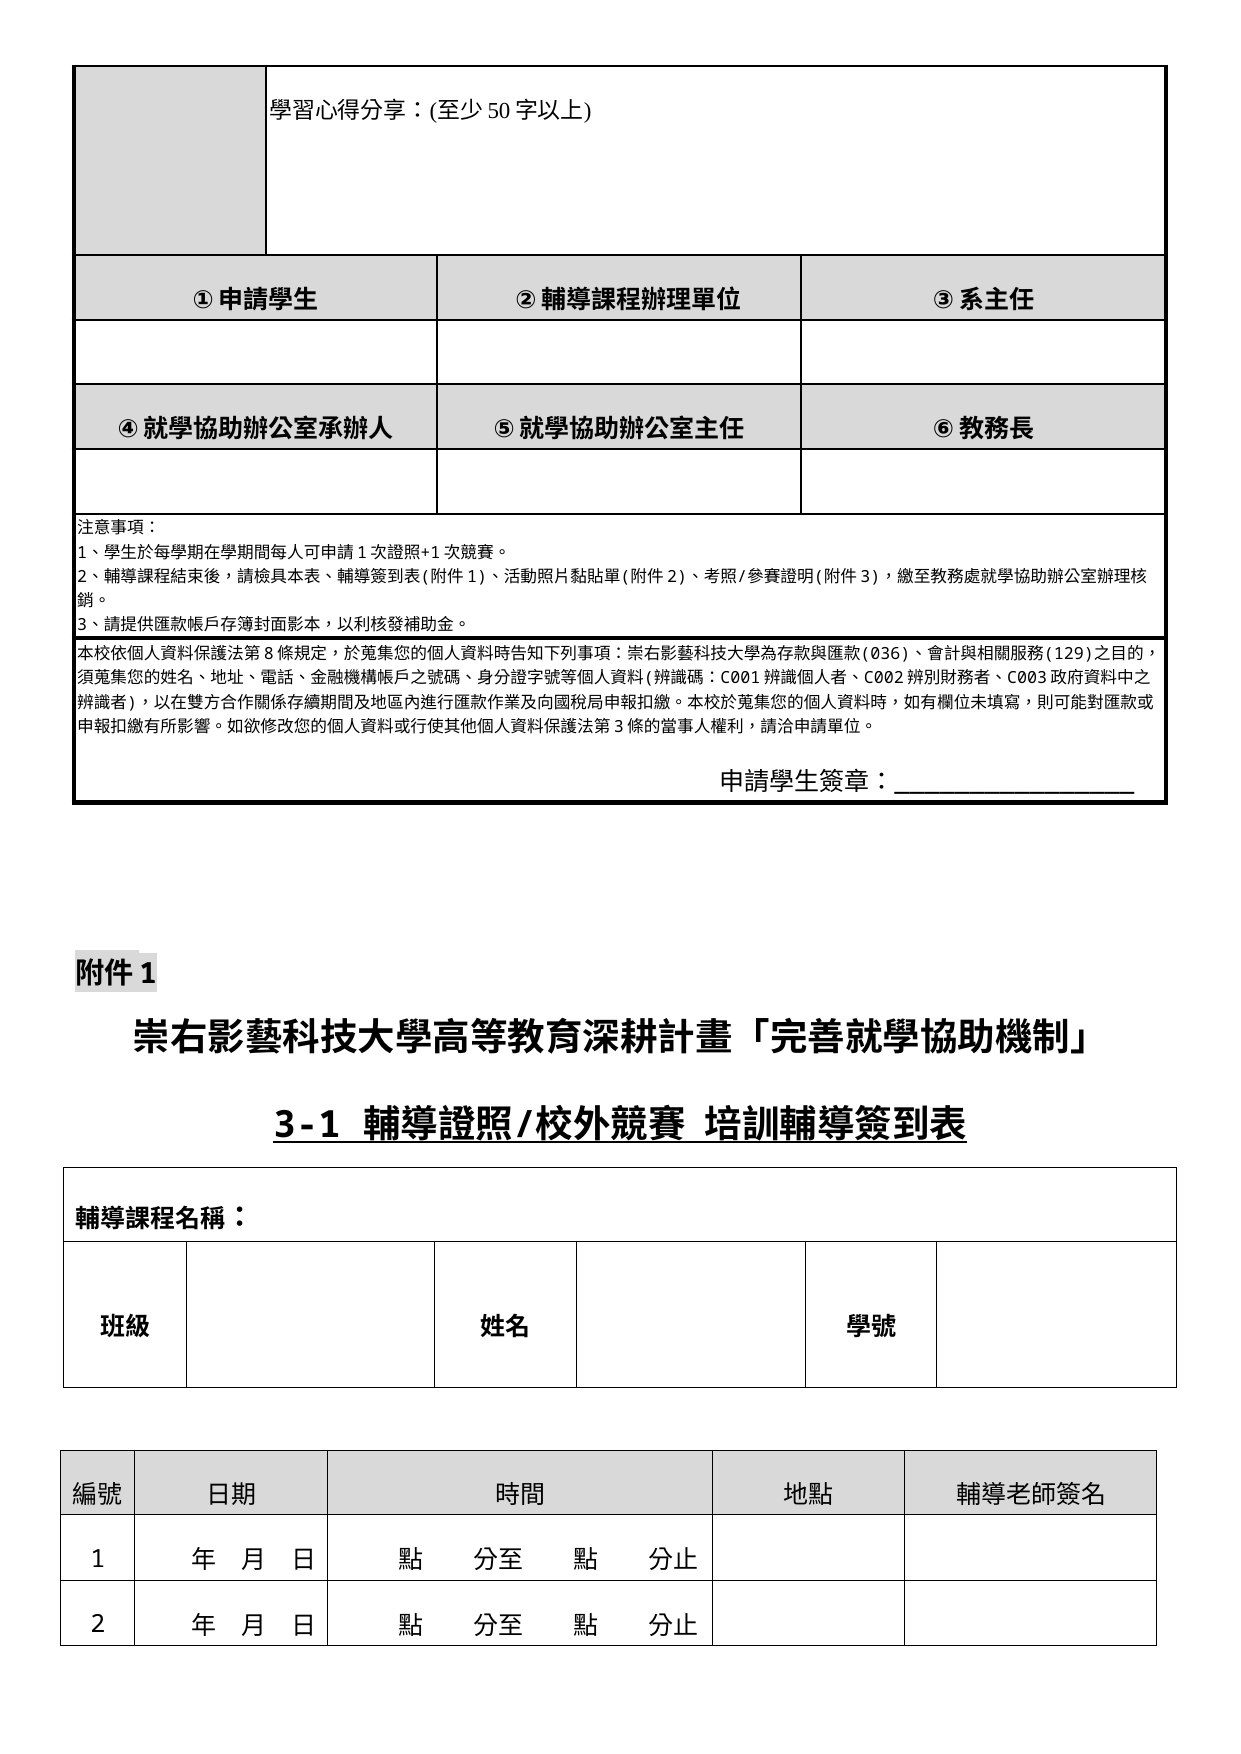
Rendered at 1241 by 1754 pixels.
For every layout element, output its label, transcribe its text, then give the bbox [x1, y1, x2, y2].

table_cell 學習心得分享：(至少50字以上) [267, 67, 1164, 254]
table_cell ⑥教務長 [802, 385, 1164, 448]
table_header 地點 [713, 1451, 904, 1514]
table_cell 年 月 日 [135, 1581, 327, 1645]
table_cell [577, 1242, 805, 1387]
table_cell [905, 1515, 1156, 1579]
table_cell [187, 1242, 434, 1387]
table_cell 年 月 日 [135, 1515, 327, 1579]
table_cell [76, 67, 265, 254]
table_cell 本校依個人資料保護法第8條規定，於蒐集您的個人資料時告知下列事項：崇右影藝科技大學為存款與匯款(036)、會計與相關服務(129)之目的，須蒐集您的姓名、地址、電話、金融機構帳戶之號碼、身分證字號等個人資料(辨識碼：C001辨識個人者、C002辨別財務者、C003政府資料中之辨識者)，以在雙方合作關係存續期間及地區內進行匯款作業及向國稅局申報扣繳。本校於蒐集您的個人資料時，如有欄位未填寫，則可能對匯款或申報扣繳有所影響。如欲修改您的個人資料或行使其他個人資料保護法第3條的當事人權利，請洽申請單位。 申請學生簽章：________________ [76, 640, 1164, 800]
text 附件1 [75, 929, 1165, 992]
table_cell [76, 450, 436, 512]
table_cell ①申請學生 [76, 256, 436, 319]
table_cell 2 [61, 1581, 134, 1645]
text 3-1 輔導證照/校外競賽 培訓輔導簽到表 [75, 1079, 1165, 1142]
table_cell [438, 321, 800, 383]
table_cell [802, 450, 1164, 512]
table_cell 點 分至 點 分止 [328, 1515, 712, 1579]
table_cell [905, 1581, 1156, 1645]
table_cell 1 [61, 1515, 134, 1579]
table_cell ④就學協助辦公室承辦人 [76, 385, 436, 448]
table_cell 姓名 [435, 1242, 576, 1387]
table_header 時間 [328, 1451, 712, 1514]
table_cell 學號 [806, 1242, 936, 1387]
table_cell [713, 1515, 904, 1579]
table_header 輔導老師簽名 [905, 1451, 1156, 1514]
table_cell [802, 321, 1164, 383]
table_cell 點 分至 點 分止 [328, 1581, 712, 1645]
table_cell [937, 1242, 1176, 1387]
table_cell ②輔導課程辦理單位 [438, 256, 800, 319]
text 崇右影藝科技大學高等教育深耕計畫「完善就學協助機制」 [75, 992, 1165, 1054]
table_cell ⑤就學協助辦公室主任 [438, 385, 800, 448]
table_cell [438, 450, 800, 512]
table_header 日期 [135, 1451, 327, 1514]
table_header 編號 [61, 1451, 134, 1514]
table_cell 注意事項： 1、學生於每學期在學期間每人可申請1次證照+1次競賽。 2、輔導課程結束後，請檢具本表、輔導簽到表(附件1)、活動照片黏貼單(附件2)、考照/參賽證明(附件3)，繳至教務處就學協助辦公室辦理核銷。 3、請提供匯款帳戶存簿封面影本，以利核發補助金。 [76, 515, 1164, 636]
table_cell [713, 1581, 904, 1645]
table_cell [76, 321, 436, 383]
table_cell 班級 [64, 1242, 186, 1387]
table_header 輔導課程名稱： [64, 1168, 1176, 1241]
table_cell ③系主任 [802, 256, 1164, 319]
